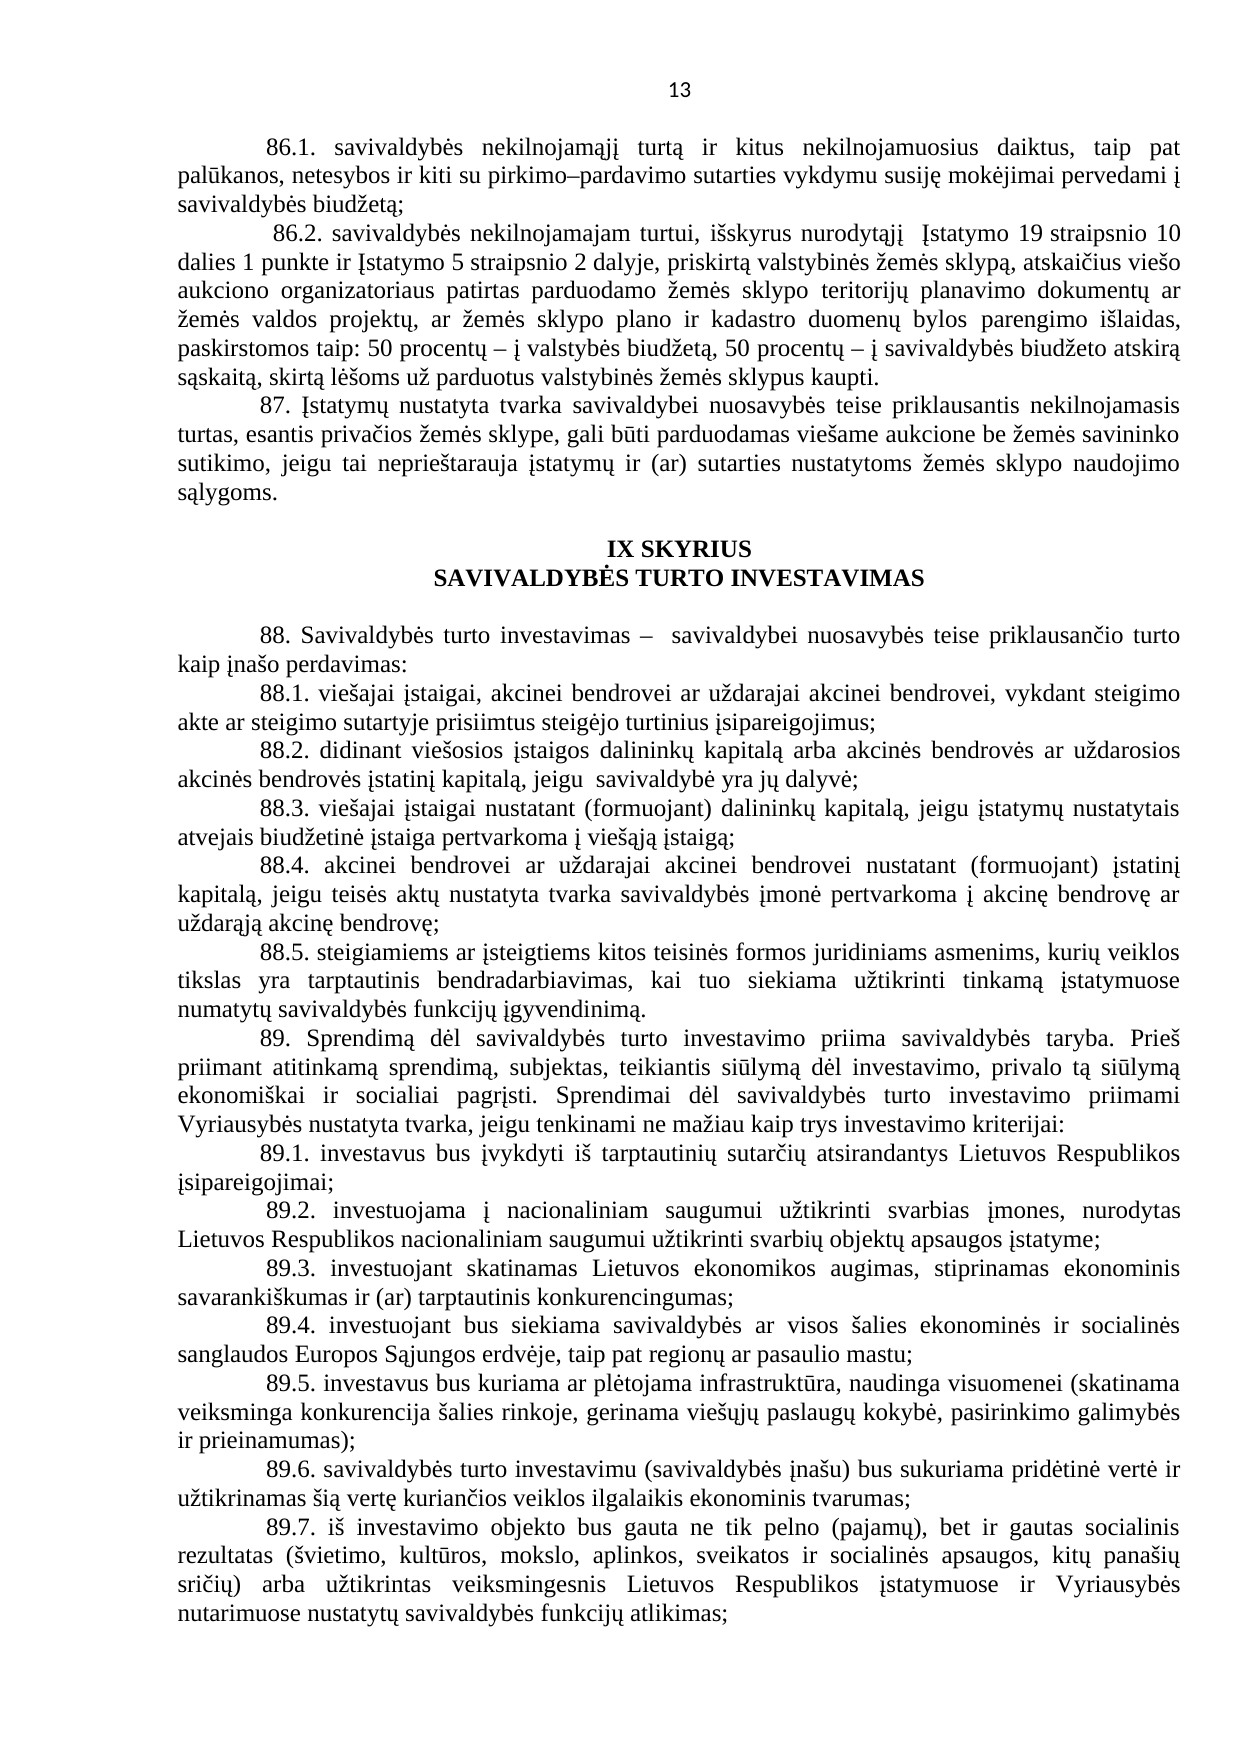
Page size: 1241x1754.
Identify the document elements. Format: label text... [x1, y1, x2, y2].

text 89.4. investuojant bus siekiama savivaldybės ar visos šalies ekonominės ir socialinės sanglaudos Europos Sąjungos erdvėje, taip pat regionų ar pasaulio mastu; [177, 1311, 1181, 1368]
text 89.7. iš investavimo objekto bus gauta ne tik pelno (pajamų), bet ir gautas socialinis rezultatas (švietimo, kultūros, mokslo, aplinkos, sveikatos ir socialinės apsaugos, kitų panašių sričių) arba užtikrintas veiksmingesnis Lietuvos Respublikos įstatymuose ir Vyriausybės nutarimuose nustatytų savivaldybės funkcijų atlikimas; [177, 1512, 1181, 1627]
text 88.4. akcinei bendrovei ar uždarajai akcinei bendrovei nustatant (formuojant) įstatinį kapitalą, jeigu teisės aktų nustatyta tvarka savivaldybės įmonė pertvarkoma į akcinę bendrovę ar uždarąją akcinę bendrovę; [177, 851, 1181, 937]
text IX SKYRIUS [177, 534, 1181, 563]
text SAVIVALDYBĖS TURTO INVESTAVIMAS [177, 563, 1181, 592]
text 87. Įstatymų nustatyta tvarka savivaldybei nuosavybės teise priklausantis nekilnojamasis turtas, esantis privačios žemės sklype, gali būti parduodamas viešame aukcione be žemės savininko sutikimo, jeigu tai neprieštarauja įstatymų ir (ar) sutarties nustatytoms žemės sklypo naudojimo sąlygoms. [177, 391, 1181, 506]
text 88.3. viešajai įstaigai nustatant (formuojant) dalininkų kapitalą, jeigu įstatymų nustatytais atvejais biudžetinė įstaiga pertvarkoma į viešąją įstaigą; [177, 793, 1181, 851]
text 88.5. steigiamiems ar įsteigtiems kitos teisinės formos juridiniams asmenims, kurių veiklos tikslas yra tarptautinis bendradarbiavimas, kai tuo siekiama užtikrinti tinkamą įstatymuose numatytų savivaldybės funkcijų įgyvendinimą. [177, 937, 1181, 1023]
text 88.1. viešajai įstaigai, akcinei bendrovei ar uždarajai akcinei bendrovei, vykdant steigimo akte ar steigimo sutartyje prisiimtus steigėjo turtinius įsipareigojimus; [177, 678, 1181, 736]
text 88.2. didinant viešosios įstaigos dalininkų kapitalą arba akcinės bendrovės ar uždarosios akcinės bendrovės įstatinį kapitalą, jeigu savivaldybė yra jų dalyvė; [177, 736, 1181, 793]
text 89.1. investavus bus įvykdyti iš tarptautinių sutarčių atsirandantys Lietuvos Respublikos įsipareigojimai; [177, 1138, 1181, 1196]
text 89.3. investuojant skatinamas Lietuvos ekonomikos augimas, stiprinamas ekonominis savarankiškumas ir (ar) tarptautinis konkurencingumas; [177, 1253, 1181, 1311]
text 89. Sprendimą dėl savivaldybės turto investavimo priima savivaldybės taryba. Prieš priimant atitinkamą sprendimą, subjektas, teikiantis siūlymą dėl investavimo, privalo tą siūlymą ekonomiškai ir socialiai pagrįsti. Sprendimai dėl savivaldybės turto investavimo priimami Vyriausybės nustatyta tvarka, jeigu tenkinami ne mažiau kaip trys investavimo kriterijai: [177, 1023, 1181, 1138]
text 86.1. savivaldybės nekilnojamąjį turtą ir kitus nekilnojamuosius daiktus, taip pat palūkanos, netesybos ir kiti su pirkimo–pardavimo sutarties vykdymu susiję mokėjimai pervedami į savivaldybės biudžetą; [177, 132, 1181, 218]
text 88. Savivaldybės turto investavimas – savivaldybei nuosavybės teise priklausančio turto kaip įnašo perdavimas: [177, 621, 1181, 678]
text 89.5. investavus bus kuriama ar plėtojama infrastruktūra, naudinga visuomenei (skatinama veiksminga konkurencija šalies rinkoje, gerinama viešųjų paslaugų kokybė, pasirinkimo galimybės ir prieinamumas); [177, 1368, 1181, 1454]
text 86.2. savivaldybės nekilnojamajam turtui, išskyrus nurodytąjį Įstatymo 19 straipsnio 10 dalies 1 punkte ir Įstatymo 5 straipsnio 2 dalyje, priskirtą valstybinės žemės sklypą, atskaičius viešo aukciono organizatoriaus patirtas parduodamo žemės sklypo teritorijų planavimo dokumentų ar žemės valdos projektų, ar žemės sklypo plano ir kadastro duomenų bylos parengimo išlaidas, paskirstomos taip: 50 procentų – į valstybės biudžetą, 50 procentų – į savivaldybės biudžeto atskirą sąskaitą, skirtą lėšoms už parduotus valstybinės žemės sklypus kaupti. [177, 218, 1181, 391]
text 89.6. savivaldybės turto investavimu (savivaldybės įnašu) bus sukuriama pridėtinė vertė ir užtikrinamas šią vertę kuriančios veiklos ilgalaikis ekonominis tvarumas; [177, 1454, 1181, 1512]
text 89.2. investuojama į nacionaliniam saugumui užtikrinti svarbias įmones, nurodytas Lietuvos Respublikos nacionaliniam saugumui užtikrinti svarbių objektų apsaugos įstatyme; [177, 1196, 1181, 1253]
